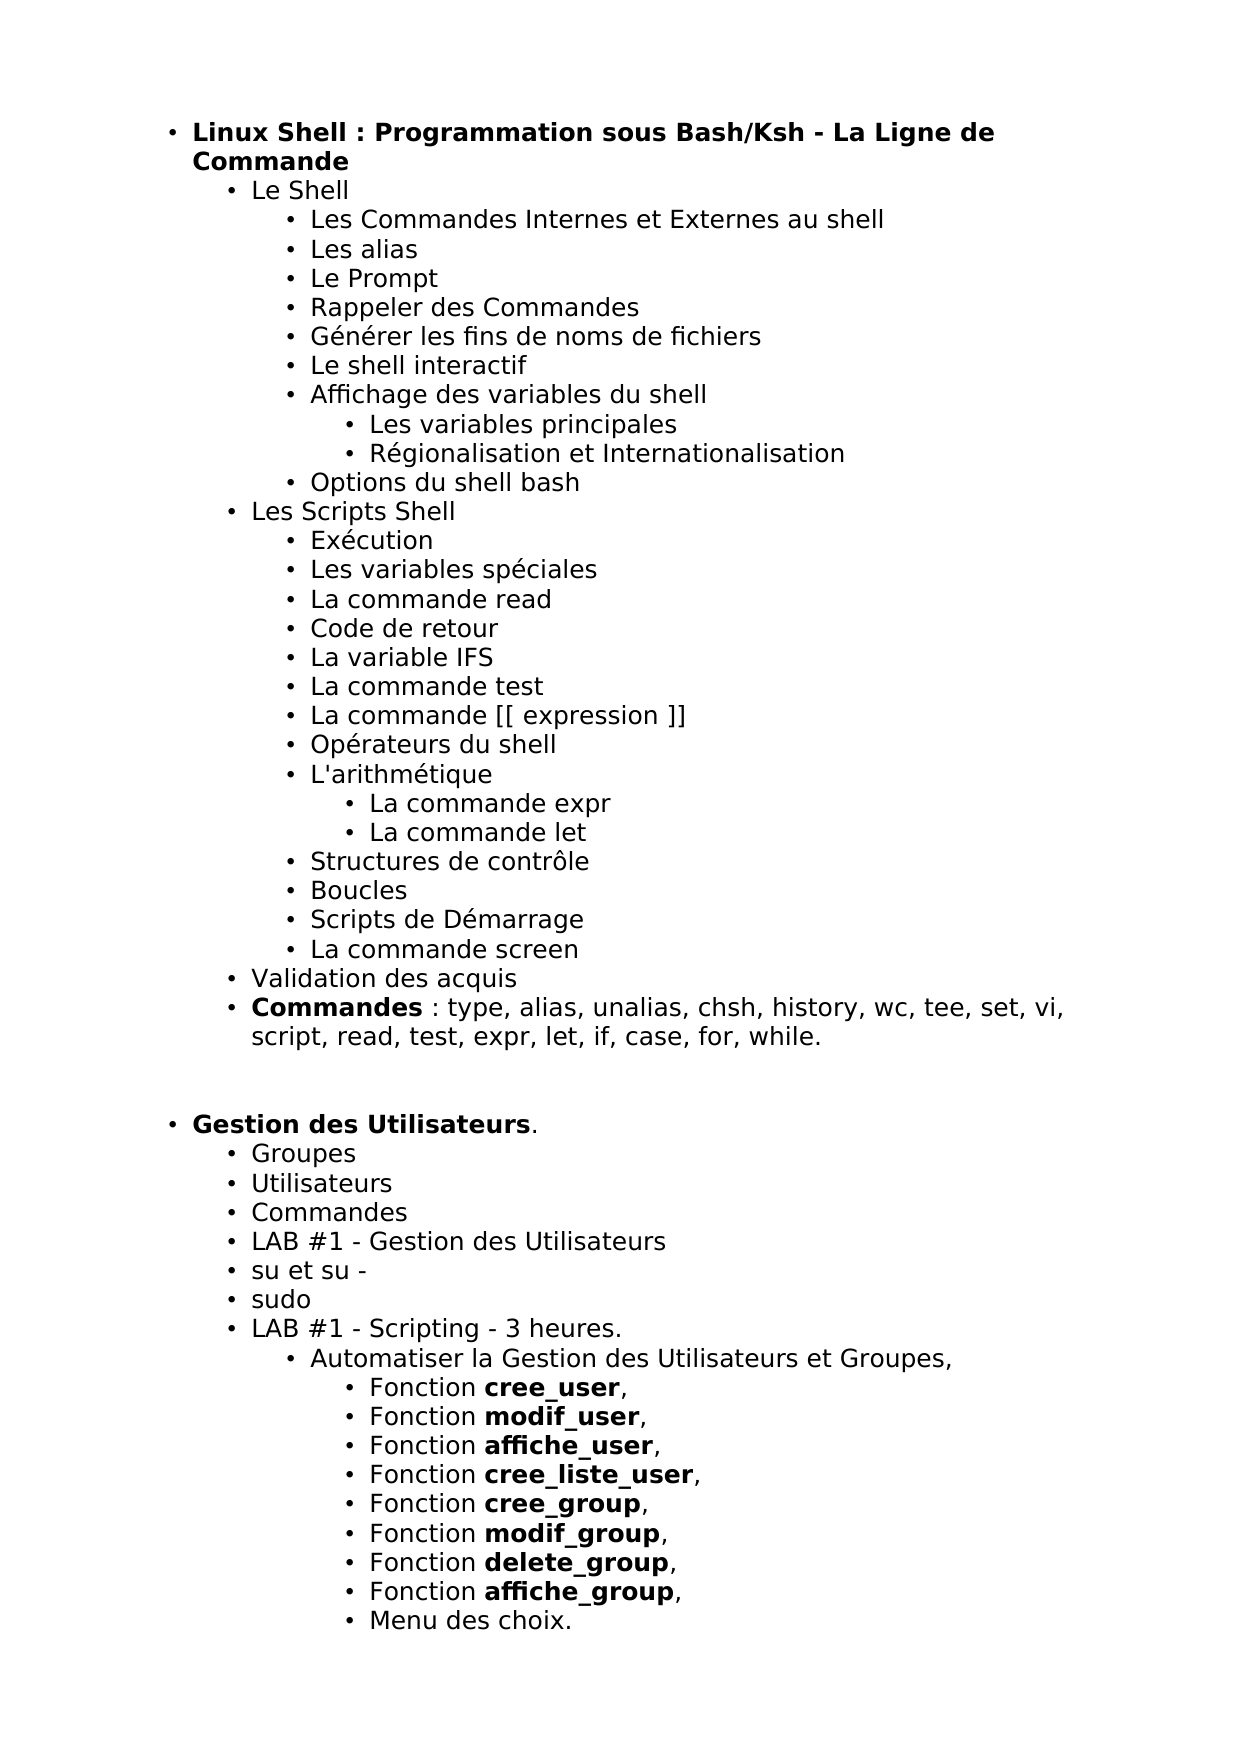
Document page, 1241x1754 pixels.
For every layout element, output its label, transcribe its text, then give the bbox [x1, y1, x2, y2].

list su et su - [236, 1256, 1122, 1285]
list Commandes [236, 1198, 1122, 1227]
list L'arithmétique [295, 760, 1122, 789]
list Utilisateurs [236, 1169, 1122, 1198]
list Les Commandes Internes et Externes au shell [295, 206, 1122, 235]
list LAB #1 - Gestion des Utilisateurs [236, 1227, 1122, 1256]
list La commande test [295, 672, 1122, 701]
list Régionalisation et Internationalisation [354, 439, 1122, 468]
list Le Shell [236, 176, 1122, 206]
list Fonction delete_group, [354, 1548, 1122, 1577]
list Affichage des variables du shell [295, 381, 1122, 410]
list Commandes : type, alias, unalias, chsh, history, wc, tee, set, vi, script, read, test, expr, let, if, case, for, while. [236, 993, 1122, 1051]
list Options du shell bash [295, 468, 1122, 497]
list La commande screen [295, 935, 1122, 964]
list Les alias [295, 235, 1122, 264]
list Gestion des Utilisateurs. [177, 1110, 1122, 1139]
list Validation des acquis [236, 964, 1122, 993]
list Fonction cree_liste_user, [354, 1460, 1122, 1489]
list Les variables principales [354, 410, 1122, 439]
list Linux Shell : Programmation sous Bash/Ksh - La Ligne de Commande [177, 118, 1122, 176]
list Groupes [236, 1139, 1122, 1169]
list Fonction affiche_group, [354, 1577, 1122, 1606]
list Menu des choix. [354, 1606, 1122, 1635]
list Le shell interactif [295, 351, 1122, 381]
list Code de retour [295, 614, 1122, 643]
list Fonction affiche_user, [354, 1431, 1122, 1460]
list Générer les fins de noms de fichiers [295, 322, 1122, 351]
list Scripts de Démarrage [295, 906, 1122, 935]
list Boucles [295, 876, 1122, 906]
list LAB #1 - Scripting - 3 heures. [236, 1314, 1122, 1344]
list Le Prompt [295, 264, 1122, 293]
list La commande [[ expression ]] [295, 701, 1122, 731]
list sudo [236, 1285, 1122, 1314]
list Rappeler des Commandes [295, 293, 1122, 322]
list Fonction cree_group, [354, 1489, 1122, 1519]
list Fonction cree_user, [354, 1373, 1122, 1402]
list Fonction modif_group, [354, 1519, 1122, 1548]
list Structures de contrôle [295, 847, 1122, 876]
list Les Scripts Shell [236, 497, 1122, 526]
list Les variables spéciales [295, 556, 1122, 585]
list La commande read [295, 585, 1122, 614]
list La commande let [354, 818, 1122, 847]
list Automatiser la Gestion des Utilisateurs et Groupes, [295, 1344, 1122, 1373]
list La commande expr [354, 789, 1122, 818]
list Fonction modif_user, [354, 1402, 1122, 1431]
list La variable IFS [295, 643, 1122, 672]
list Exécution [295, 526, 1122, 556]
list Opérateurs du shell [295, 731, 1122, 760]
